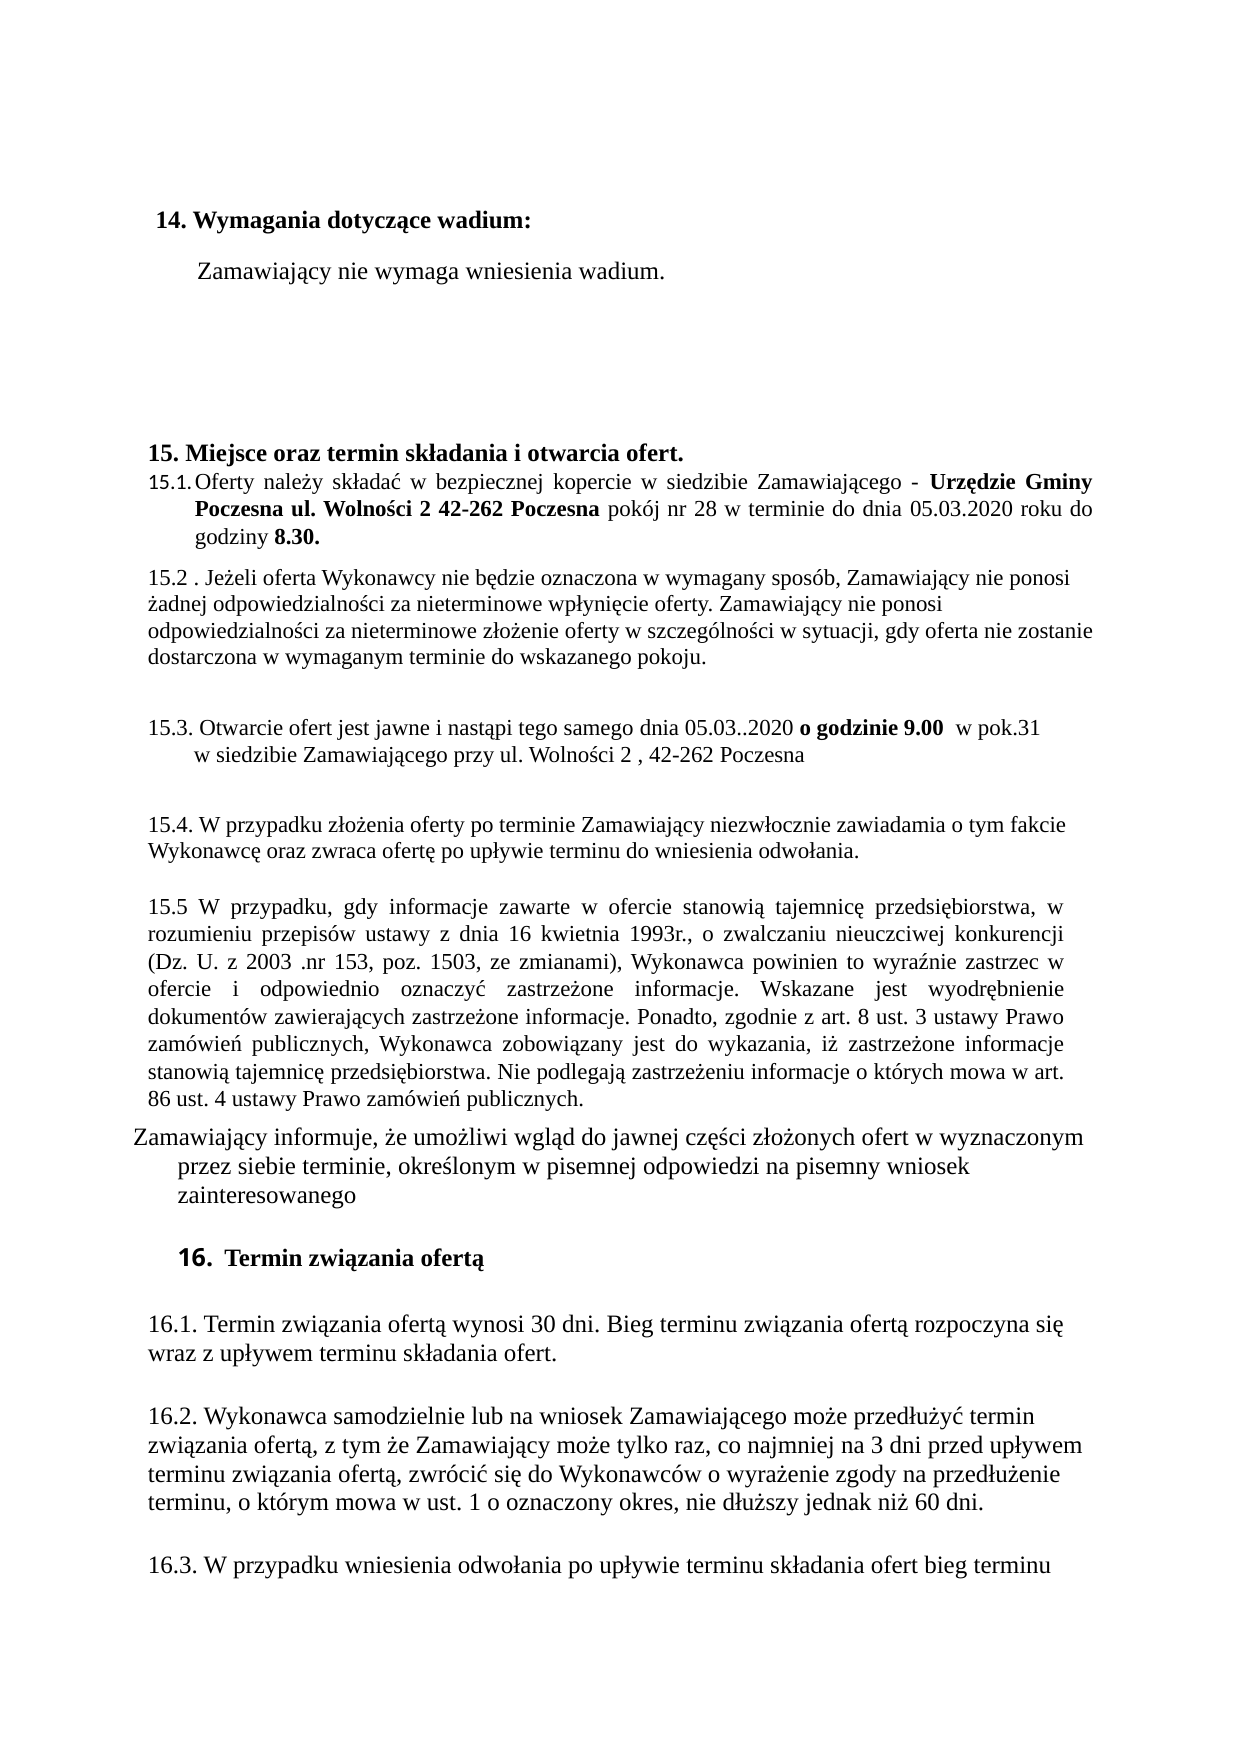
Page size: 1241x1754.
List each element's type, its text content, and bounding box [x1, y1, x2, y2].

table_cell 15.4. W przypadku złożenia oferty po terminie Zamawiający niezwłocznie zawiadamia o tym fakcie Wykonawcę oraz zwraca ofertę po upływie terminu do wniesienia odwołania. [140, 796, 1112, 892]
list Oferty należy składać w bezpiecznej kopercie w siedzibie Zamawiającego - Urzędzie Gminy Poczesna ul. Wolności 2 42-262 Poczesna pokój nr 28 w terminie do dnia 05.03.2020 roku do godziny 8.30. [148, 467, 1093, 550]
table_header 16.1. Termin związania ofertą wynosi 30 dni. Bieg terminu związania ofertą rozpoczyna się wraz z upływem terminu składania ofert. [140, 1295, 1112, 1387]
list Termin związania ofertą [177, 1240, 1093, 1274]
text Zamawiający informuje, że umożliwi wgląd do jawnej części złożonych ofert w wyznaczonym przez siebie terminie, określonym w pisemnej odpowiedzi na pisemny wniosek zainteresowanego [133, 1122, 1093, 1209]
table_header 15.2 . Jeżeli oferta Wykonawcy nie będzie oznaczona w wymagany sposób, Zamawiający nie ponosi żadnej odpowiedzialności za nieterminowe wpłynięcie oferty. Zamawiający nie ponosi odpowiedzialności za nieterminowe złożenie oferty w szczególności w sytuacji, gdy oferta nie zostanie dostarczona w wymaganym terminie do wskazanego pokoju. [140, 550, 1112, 698]
table_cell 15.3. Otwarcie ofert jest jawne i nastąpi tego samego dnia 05.03..2020 o godzinie 9.00 w pok.31 w siedzibie Zamawiającego przy ul. Wolności 2 , 42-262 Poczesna [140, 698, 1112, 796]
text 15. Miejsce oraz termin składania i otwarcia ofert. [148, 438, 1093, 467]
table_cell 16.2. Wykonawca samodzielnie lub na wniosek Zamawiającego może przedłużyć termin związania ofertą, z tym że Zamawiający może tylko raz, co najmniej na 3 dni przed upływem terminu związania ofertą, zwrócić się do Wykonawców o wyrażenie zgody na przedłużenie terminu, o którym mowa w ust. 1 o oznaczony okres, nie dłuższy jednak niż 60 dni. [140, 1387, 1112, 1536]
table_cell [148, 369, 1100, 438]
table_cell Zamawiający nie wymaga wniesienia wadium. [148, 242, 1100, 369]
table_cell 16.3. W przypadku wniesienia odwołania po upływie terminu składania ofert bieg terminu [140, 1536, 1112, 1587]
text 15.5 W przypadku, gdy informacje zawarte w ofercie stanowią tajemnicę przedsiębiorstwa, w rozumieniu przepisów ustawy z dnia 16 kwietnia 1993r., o zwalczaniu nieuczciwej konkurencji (Dz. U. z 2003 .nr 153, poz. 1503, ze zmianami), Wykonawca powinien to wyraźnie zastrzec w ofercie i odpowiednio oznaczyć zastrzeżone informacje. Wskazane jest wyodrębnienie dokumentów zawierających zastrzeżone informacje. Ponadto, zgodnie z art. 8 ust. 3 ustawy Prawo zamówień publicznych, Wykonawca zobowiązany jest do wykazania, iż zastrzeżone informacje stanowią tajemnicę przedsiębiorstwa. Nie podlegają zastrzeżeniu informacje o których mowa w art. 86 ust. 4 ustawy Prawo zamówień publicznych. [148, 892, 1066, 1112]
table_header 14. Wymagania dotyczące wadium: [148, 197, 1100, 242]
